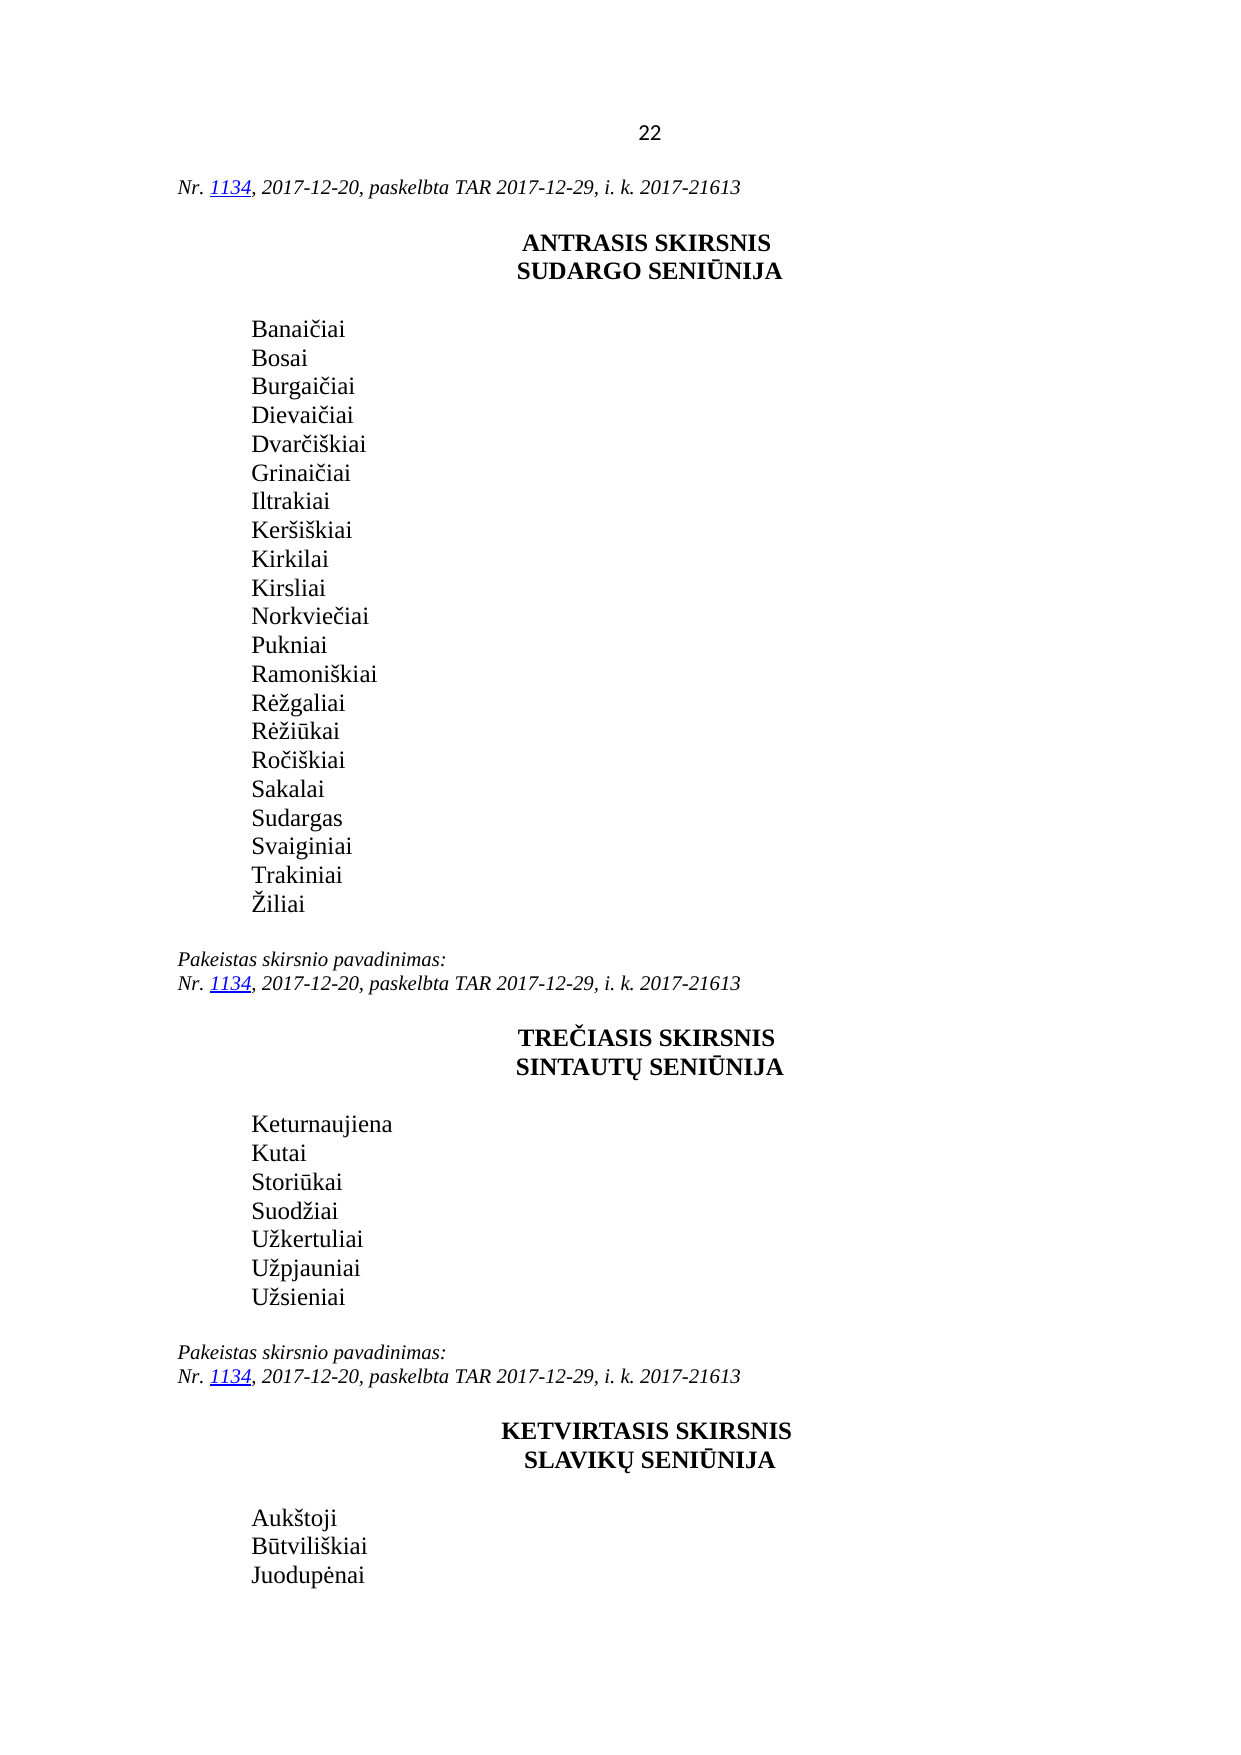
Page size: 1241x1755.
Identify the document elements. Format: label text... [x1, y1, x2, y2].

text Nr. 1134, 2017-12-20, paskelbta TAR 2017-12-29, i. k. 2017-21613 [177, 971, 1122, 994]
text Žiliai [177, 889, 1122, 918]
text Keturnaujiena [177, 1109, 1122, 1138]
text Nr. 1134, 2017-12-20, paskelbta TAR 2017-12-29, i. k. 2017-21613 [177, 1364, 1122, 1388]
text Užpjauniai [177, 1253, 1122, 1282]
text Pakeistas skirsnio pavadinimas: [177, 1339, 1122, 1364]
text Pukniai [177, 630, 1122, 659]
text Bosai [177, 343, 1122, 371]
text Nr. 1134, 2017-12-20, paskelbta TAR 2017-12-29, i. k. 2017-21613 [177, 175, 1122, 199]
text Užkertuliai [177, 1224, 1122, 1253]
text Sakalai [177, 774, 1122, 803]
text Būtviliškiai [177, 1531, 1122, 1560]
text Užsieniai [177, 1282, 1122, 1311]
text Dvarčiškiai [177, 429, 1122, 458]
text Juodupėnai [177, 1560, 1122, 1589]
text Trakiniai [177, 860, 1122, 889]
text Iltrakiai [177, 486, 1122, 515]
text ANTRASIS SKIRSNIS SUDARGO SENIŪNIJA [177, 228, 1122, 285]
text Svaiginiai [177, 831, 1122, 860]
text Suodžiai [177, 1196, 1122, 1224]
text Ročiškiai [177, 745, 1122, 774]
text Dievaičiai [177, 400, 1122, 429]
text Kirkilai [177, 544, 1122, 573]
text Pakeistas skirsnio pavadinimas: [177, 946, 1122, 971]
text Kirsliai [177, 573, 1122, 601]
text Kutai [177, 1138, 1122, 1167]
text KETVIRTASIS SKIRSNIS SLAVIKŲ SENIŪNIJA [177, 1416, 1122, 1474]
text TREČIASIS SKIRSNIS SINTAUTŲ SENIŪNIJA [177, 1023, 1122, 1081]
text Aukštoji [177, 1503, 1122, 1531]
text Burgaičiai [177, 371, 1122, 400]
text Norkviečiai [177, 601, 1122, 630]
text Sudargas [177, 803, 1122, 831]
text Grinaičiai [177, 458, 1122, 486]
text Ramoniškiai [177, 659, 1122, 688]
text Banaičiai [177, 314, 1122, 343]
text Rėžgaliai [177, 688, 1122, 716]
text Keršiškiai [177, 515, 1122, 544]
text Storiūkai [177, 1167, 1122, 1196]
text Rėžiūkai [177, 716, 1122, 745]
